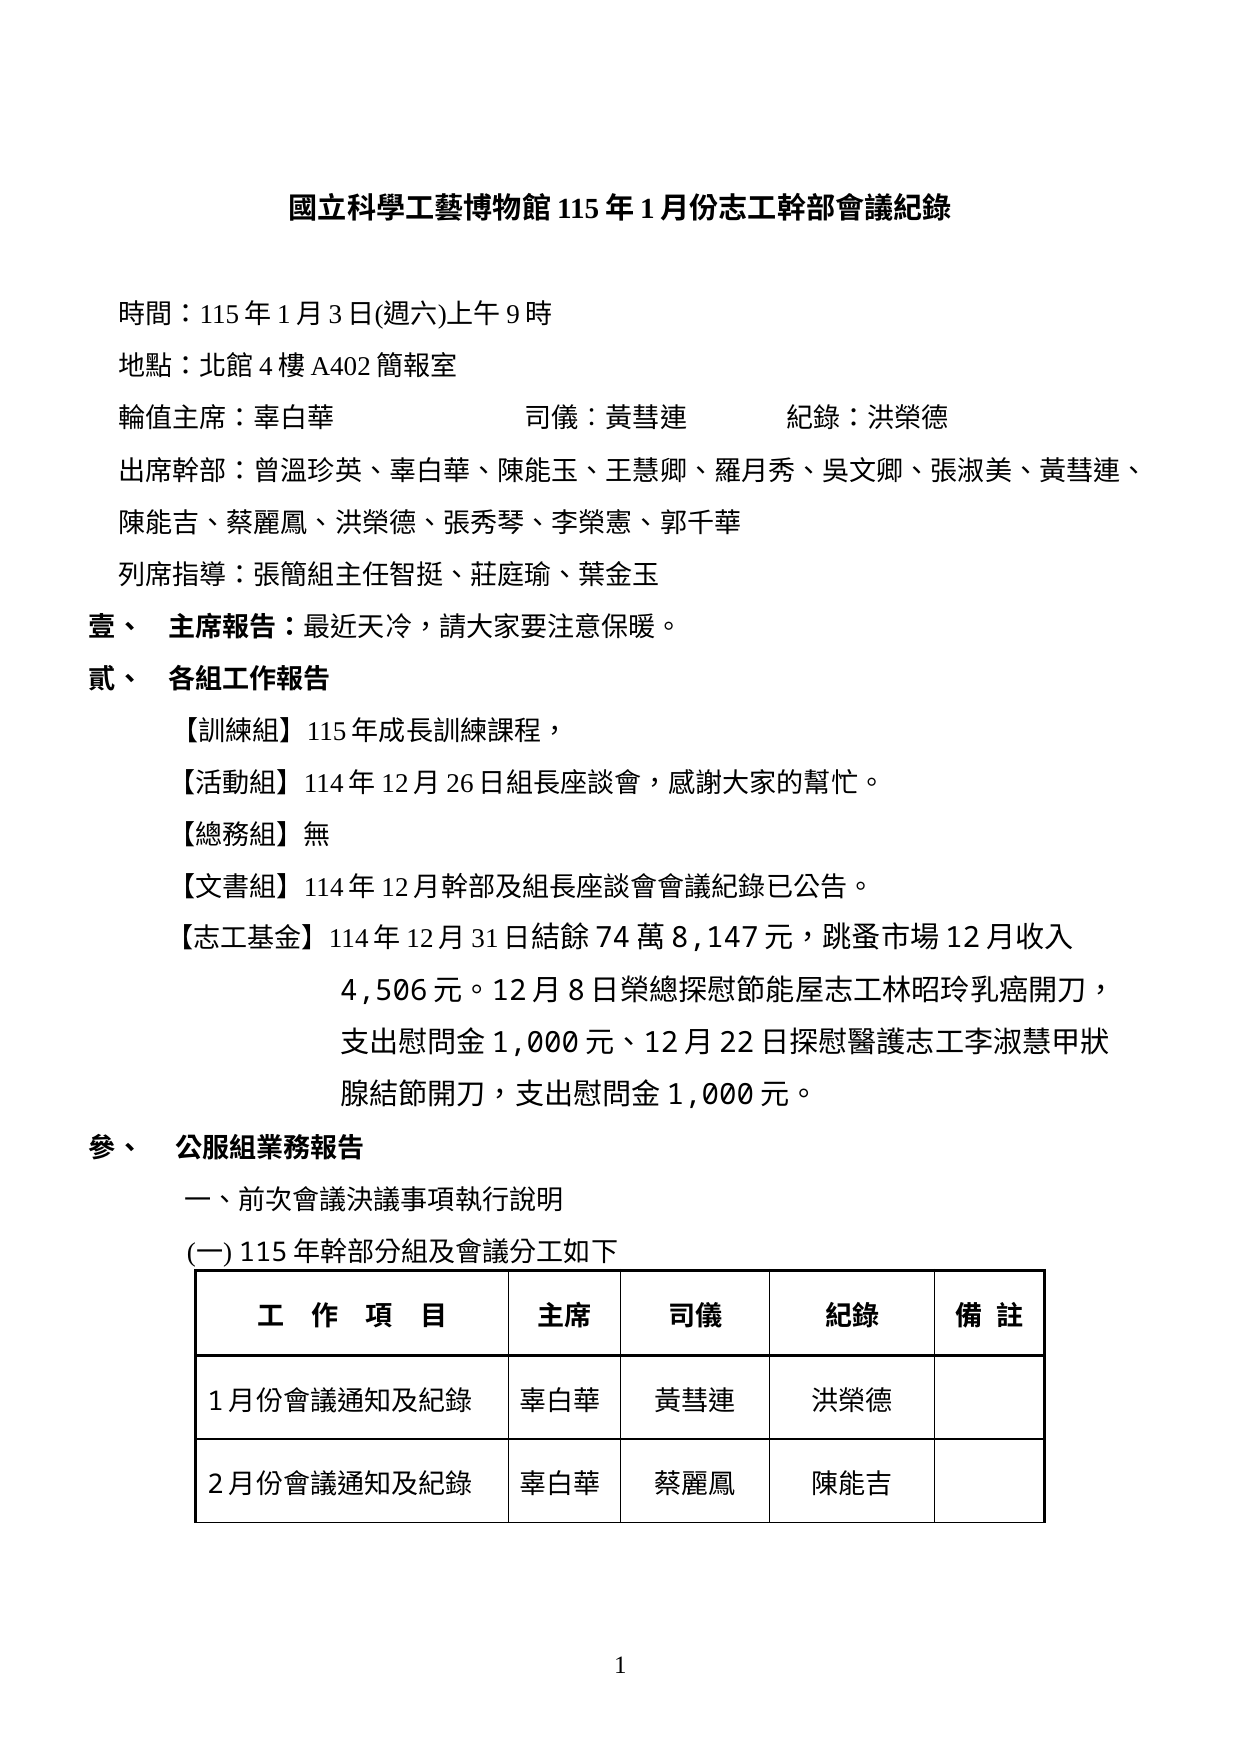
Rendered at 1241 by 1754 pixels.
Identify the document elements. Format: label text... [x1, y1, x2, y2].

table_cell 蔡麗鳳 [621, 1440, 769, 1521]
table_header 司儀 [621, 1272, 769, 1353]
text 輪值主席：辜白華 司儀︰黃彗連 紀錄：洪榮德 [118, 383, 1122, 436]
text 國立科學工藝博物館115年1月份志工幹部會議紀錄 [118, 175, 1122, 227]
text 【活動組】114年12月26日組長座談會，感謝大家的幫忙。 [168, 748, 1122, 800]
table_cell 2月份會議通知及紀錄 [197, 1440, 508, 1521]
table_cell 陳能吉 [770, 1440, 934, 1521]
list 各組工作報告 [89, 644, 1122, 696]
table_cell 辜白華 [509, 1440, 620, 1521]
table_cell 黃彗連 [621, 1357, 769, 1438]
table_header 工 作 項 目 [197, 1272, 508, 1353]
table_header 紀錄 [770, 1272, 934, 1353]
text 【文書組】114年12月幹部及組長座談會會議紀錄已公告。 [168, 852, 1122, 904]
text (一) 115年幹部分組及會議分工如下 [118, 1217, 1122, 1269]
text 【訓練組】115年成長訓練課程， [171, 696, 1122, 748]
table_cell 洪榮德 [770, 1357, 934, 1438]
text 一、前次會議決議事項執行說明 [177, 1165, 1122, 1217]
table_header 主席 [509, 1272, 620, 1353]
text 時間：115年1月3日(週六)上午9時 [118, 279, 1122, 331]
list 公服組業務報告 [89, 1113, 1122, 1165]
text 列席指導：張簡組主任智挺、莊庭瑜、葉金玉 [118, 540, 1122, 592]
table_cell [935, 1357, 1043, 1438]
text 地點：北館4樓A402簡報室 [118, 331, 1122, 383]
table_cell [935, 1440, 1043, 1521]
table_header 備 註 [935, 1272, 1043, 1353]
text 【志工基金】114年12月31日結餘74萬8,147元，跳蚤市場12月收入4,506元。12月8日榮總探慰節能屋志工林昭玲乳癌開刀，支出慰問金1,000元、12月22日探慰醫護志工李淑慧甲狀腺結節開刀，支出慰問金1,000元。 [166, 904, 1122, 1113]
text 【總務組】無 [168, 800, 1122, 852]
table_cell 1月份會議通知及紀錄 [197, 1357, 508, 1438]
list 主席報告：最近天冷，請大家要注意保暖。 [89, 592, 1122, 644]
table_cell 辜白華 [509, 1357, 620, 1438]
text 出席幹部：曾溫珍英、辜白華、陳能玉、王慧卿、羅月秀、吳文卿、張淑美、黃彗連、陳能吉、蔡麗鳳、洪榮德、張秀琴、李榮憲、郭千華 [118, 436, 1122, 540]
